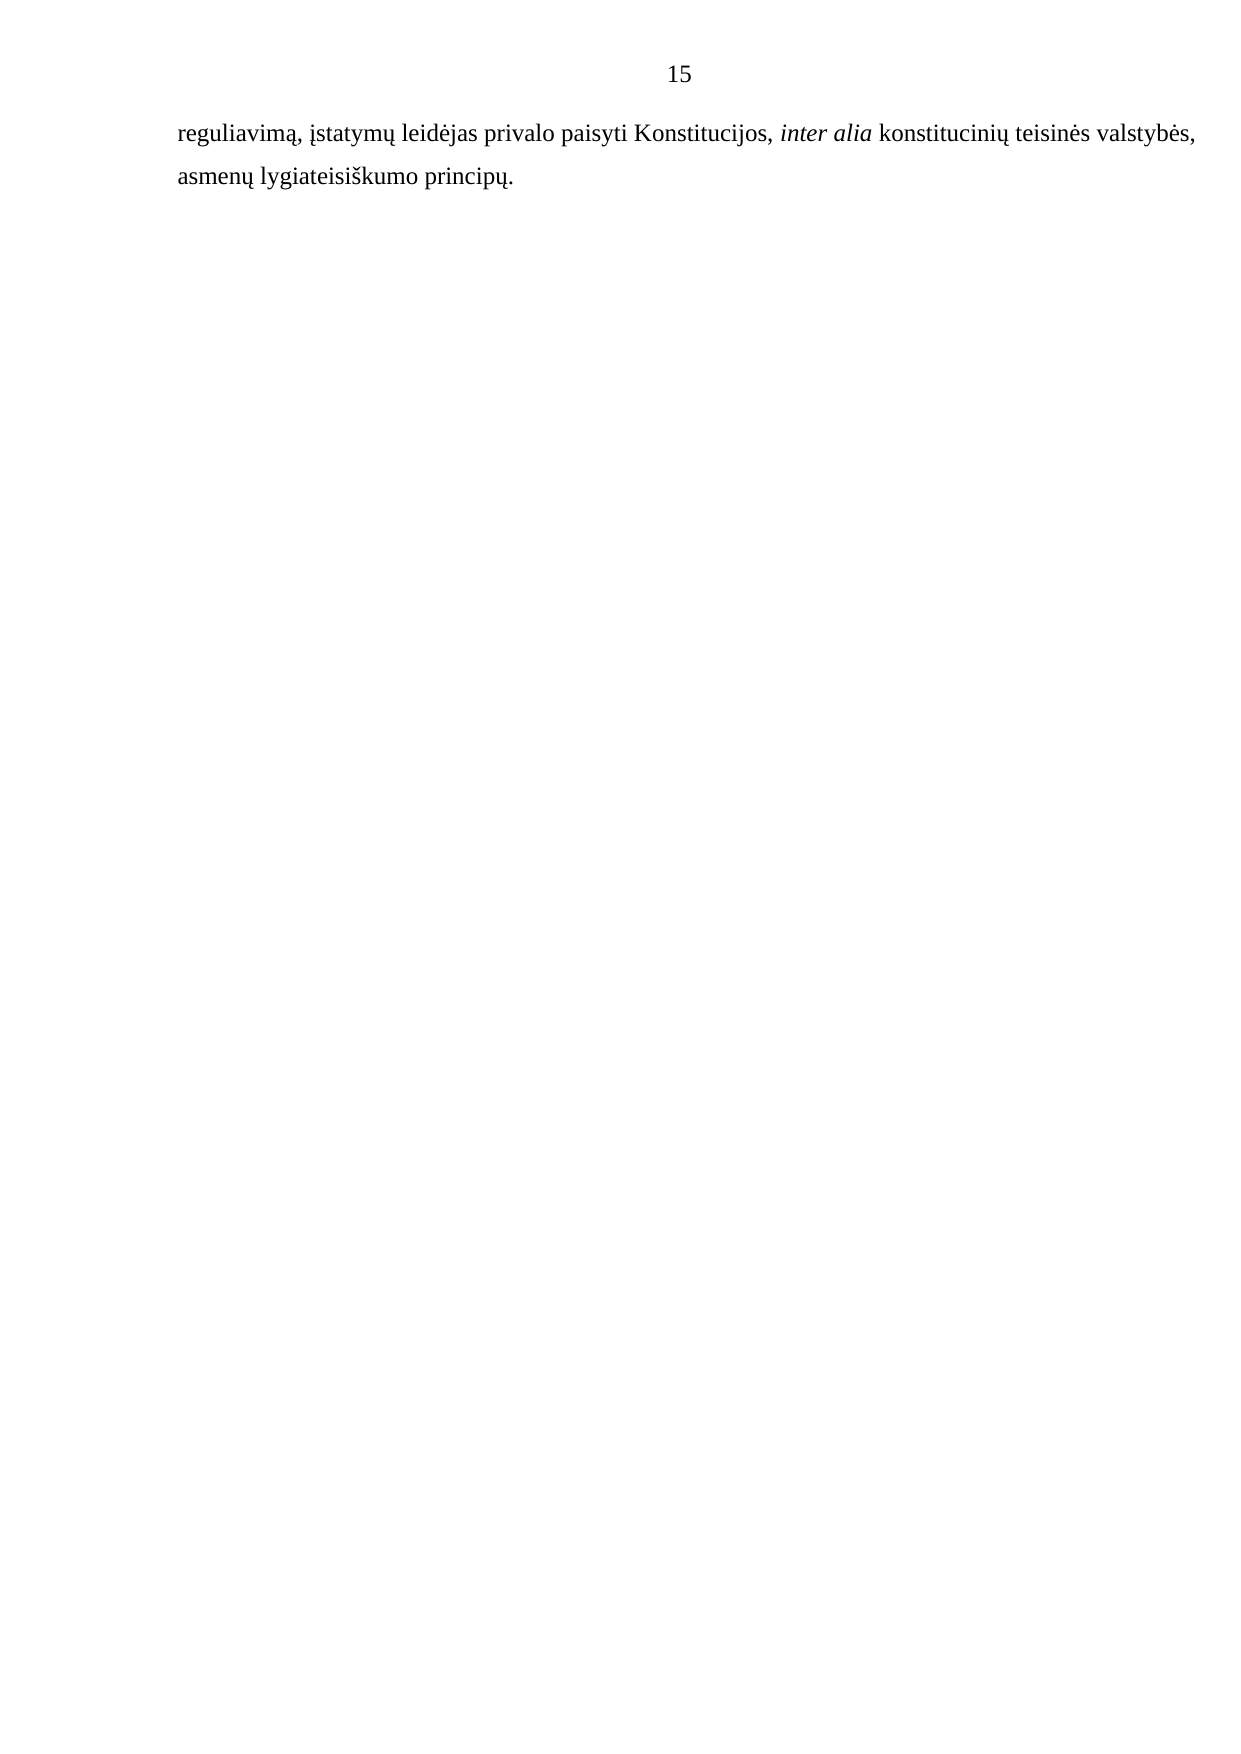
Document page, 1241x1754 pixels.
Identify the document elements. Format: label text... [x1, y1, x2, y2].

text reguliavimą, įstatymų leidėjas privalo paisyti Konstitucijos, inter alia konstitucinių teisinės valstybės, asmenų lygiateisiškumo principų. [177, 118, 1196, 190]
